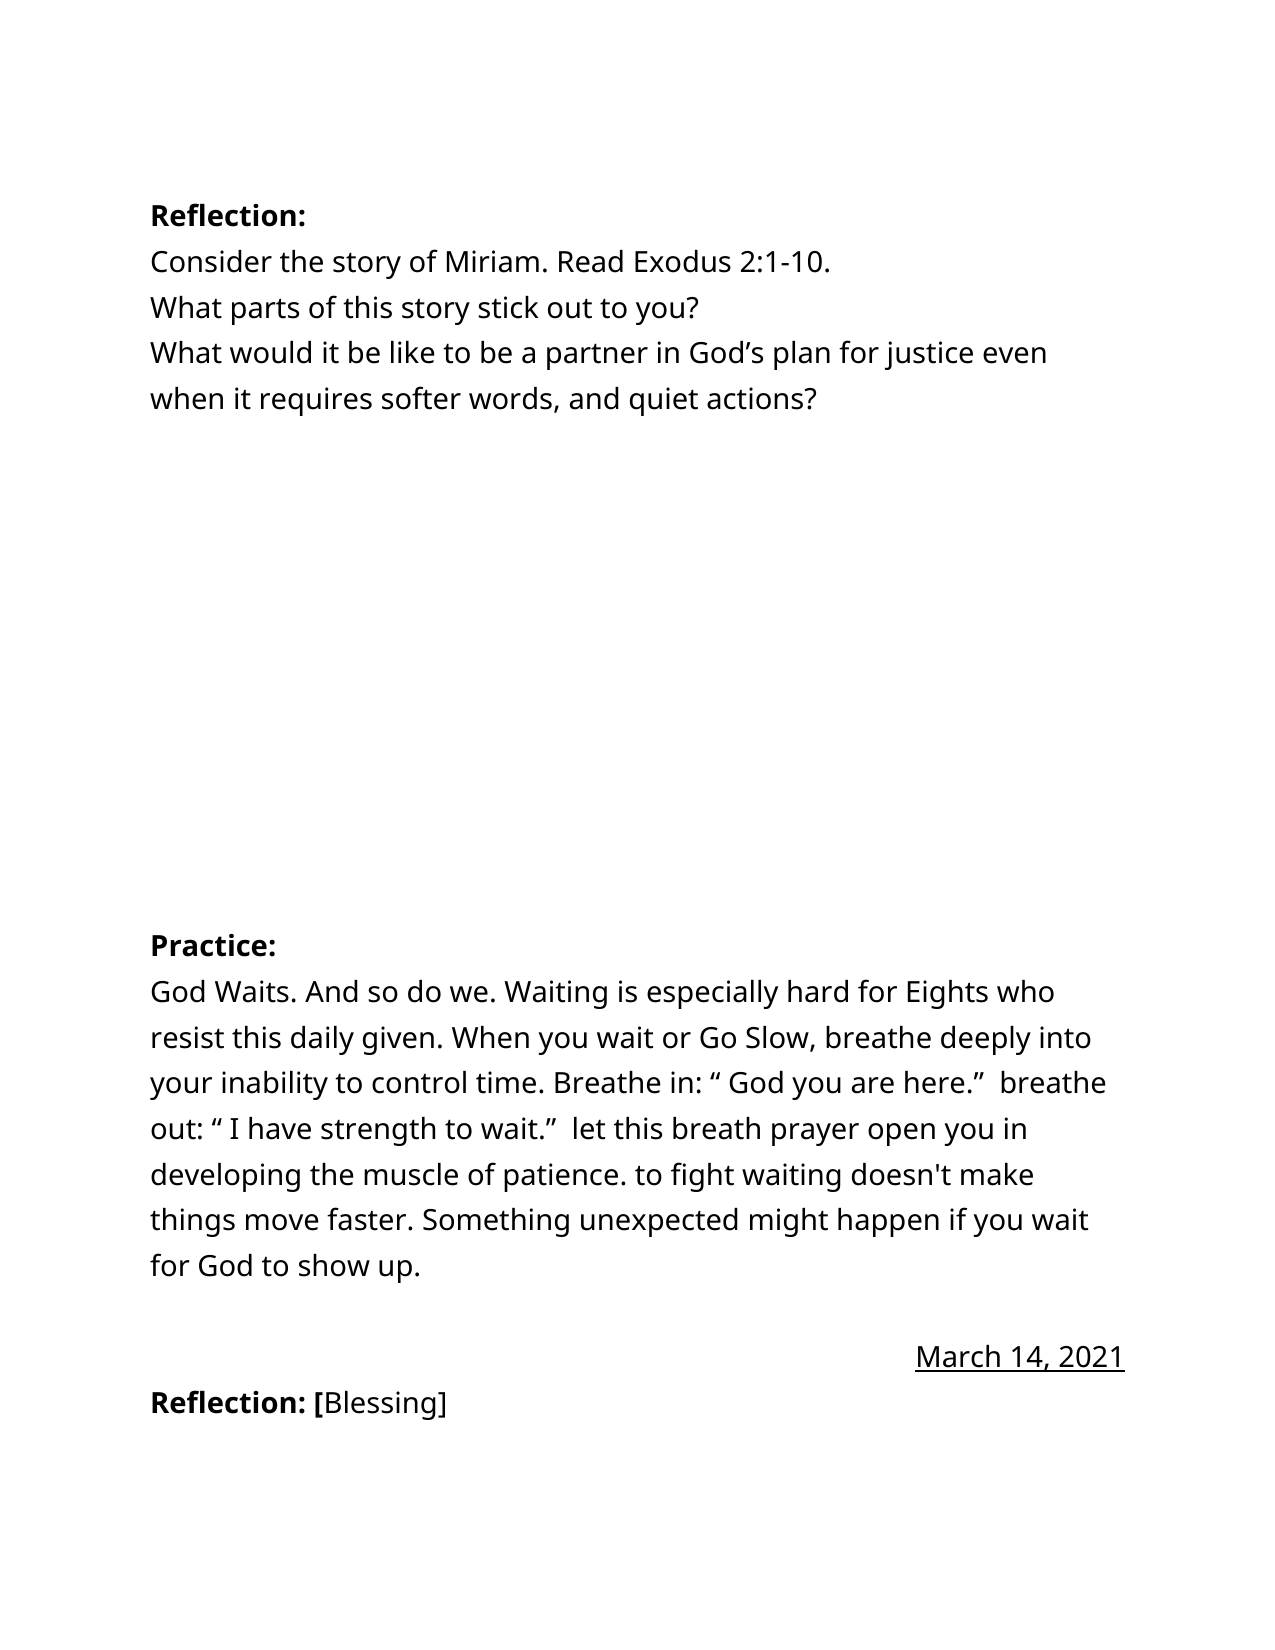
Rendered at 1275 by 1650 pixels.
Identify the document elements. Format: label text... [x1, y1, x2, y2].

text Reflection: [Blessing] [150, 1382, 1125, 1422]
text What would it be like to be a partner in God’s plan for justice even when it requires softer words, and quiet actions? [150, 332, 1125, 418]
text Reflection: [150, 196, 1125, 235]
text What parts of this story stick out to you? [150, 287, 1125, 327]
text March 14, 2021 [150, 1336, 1125, 1376]
text Consider the story of Miriam. Read Exodus 2:1-10. [150, 241, 1125, 281]
text God Waits. And so do we. Waiting is especially hard for Eights who resist this daily given. When you wait or Go Slow, breathe deeply into your inability to control time. Breathe in: “ God you are here.” breathe out: “ I have strength to wait.” let this breath prayer open you in developing the muscle of patience. to fight waiting doesn't make things move faster. Something unexpected might happen if you wait for God to show up. [150, 971, 1125, 1285]
text Practice: [150, 926, 1125, 965]
